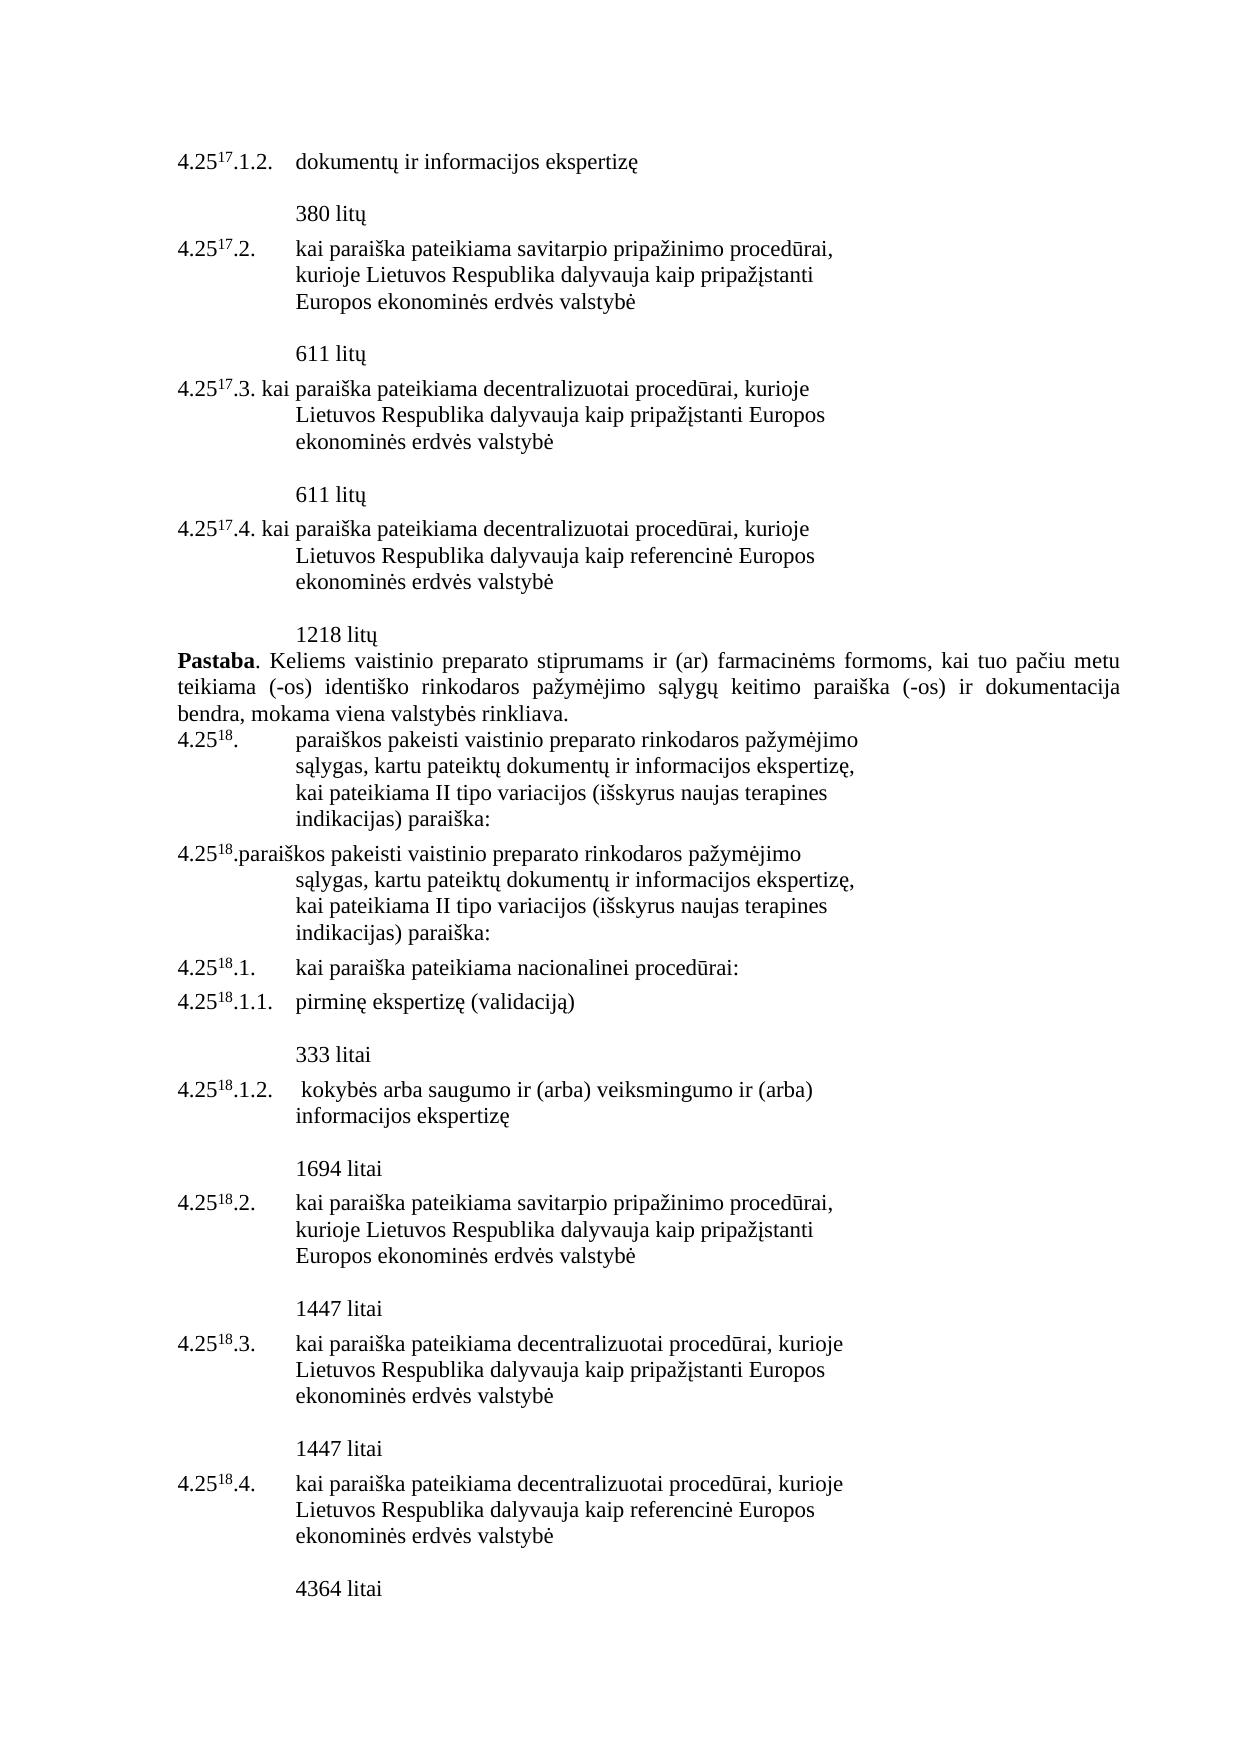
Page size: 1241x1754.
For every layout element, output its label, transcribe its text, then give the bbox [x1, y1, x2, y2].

text 4.2517.1.2. dokumentų ir informacijos ekspertizę 380 litų [177, 148, 856, 227]
text sąlygas, kartu pateiktų dokumentų ir informacijos ekspertizę, [177, 752, 1122, 779]
text 4.2517.2. kai paraiška pateikiama savitarpio pripažinimo procedūrai, kurioje Lietuvos Respublika dalyvauja kaip pripažįstanti Europos ekonominės erdvės valstybė 611 litų [177, 235, 856, 367]
text 4.2518.4. kai paraiška pateikiama decentralizuotai procedūrai, kurioje Lietuvos Respublika dalyvauja kaip referencinė Europos ekonominės erdvės valstybė 4364 litai [177, 1470, 856, 1601]
text 4.2518.1. kai paraiška pateikiama nacionalinei procedūrai: [177, 954, 856, 980]
text Pastaba. Keliems vaistinio preparato stiprumams ir (ar) farmacinėms formoms, kai tuo pačiu metu teikiama (-os) identiško rinkodaros pažymėjimo sąlygų keitimo paraiška (-os) ir dokumentacija bendra, mokama viena valstybės rinkliava. [177, 647, 1122, 726]
text 4.2518. paraiškos pakeisti vaistinio preparato rinkodaros pažymėjimo [177, 726, 1122, 752]
text 4.2517.4. kai paraiška pateikiama decentralizuotai procedūrai, kurioje Lietuvos Respublika dalyvauja kaip referencinė Europos ekonominės erdvės valstybė 1218 litų [177, 515, 856, 647]
text 4.2517.3. kai paraiška pateikiama decentralizuotai procedūrai, kurioje Lietuvos Respublika dalyvauja kaip pripažįstanti Europos ekonominės erdvės valstybė 611 litų [177, 375, 856, 507]
text kai pateikiama II tipo variacijos (išskyrus naujas terapines [177, 779, 1122, 805]
text 4.2518.3. kai paraiška pateikiama decentralizuotai procedūrai, kurioje Lietuvos Respublika dalyvauja kaip pripažįstanti Europos ekonominės erdvės valstybė 1447 litai [177, 1329, 856, 1461]
text 4.2518.paraiškos pakeisti vaistinio preparato rinkodaros pažymėjimo sąlygas, kartu pateiktų dokumentų ir informacijos ekspertizę, kai pateikiama II tipo variacijos (išskyrus naujas terapines indikacijas) paraiška: [177, 840, 856, 945]
text 4.2518.2. kai paraiška pateikiama savitarpio pripažinimo procedūrai, kurioje Lietuvos Respublika dalyvauja kaip pripažįstanti Europos ekonominės erdvės valstybė 1447 litai [177, 1189, 856, 1321]
text 4.2518.1.2. kokybės arba saugumo ir (arba) veiksmingumo ir (arba) informacijos ekspertizę 1694 litai [177, 1076, 856, 1181]
text indikacijas) paraiška: [177, 805, 1122, 832]
text 4.2518.1.1. pirminę ekspertizę (validaciją) 333 litai [177, 988, 856, 1067]
